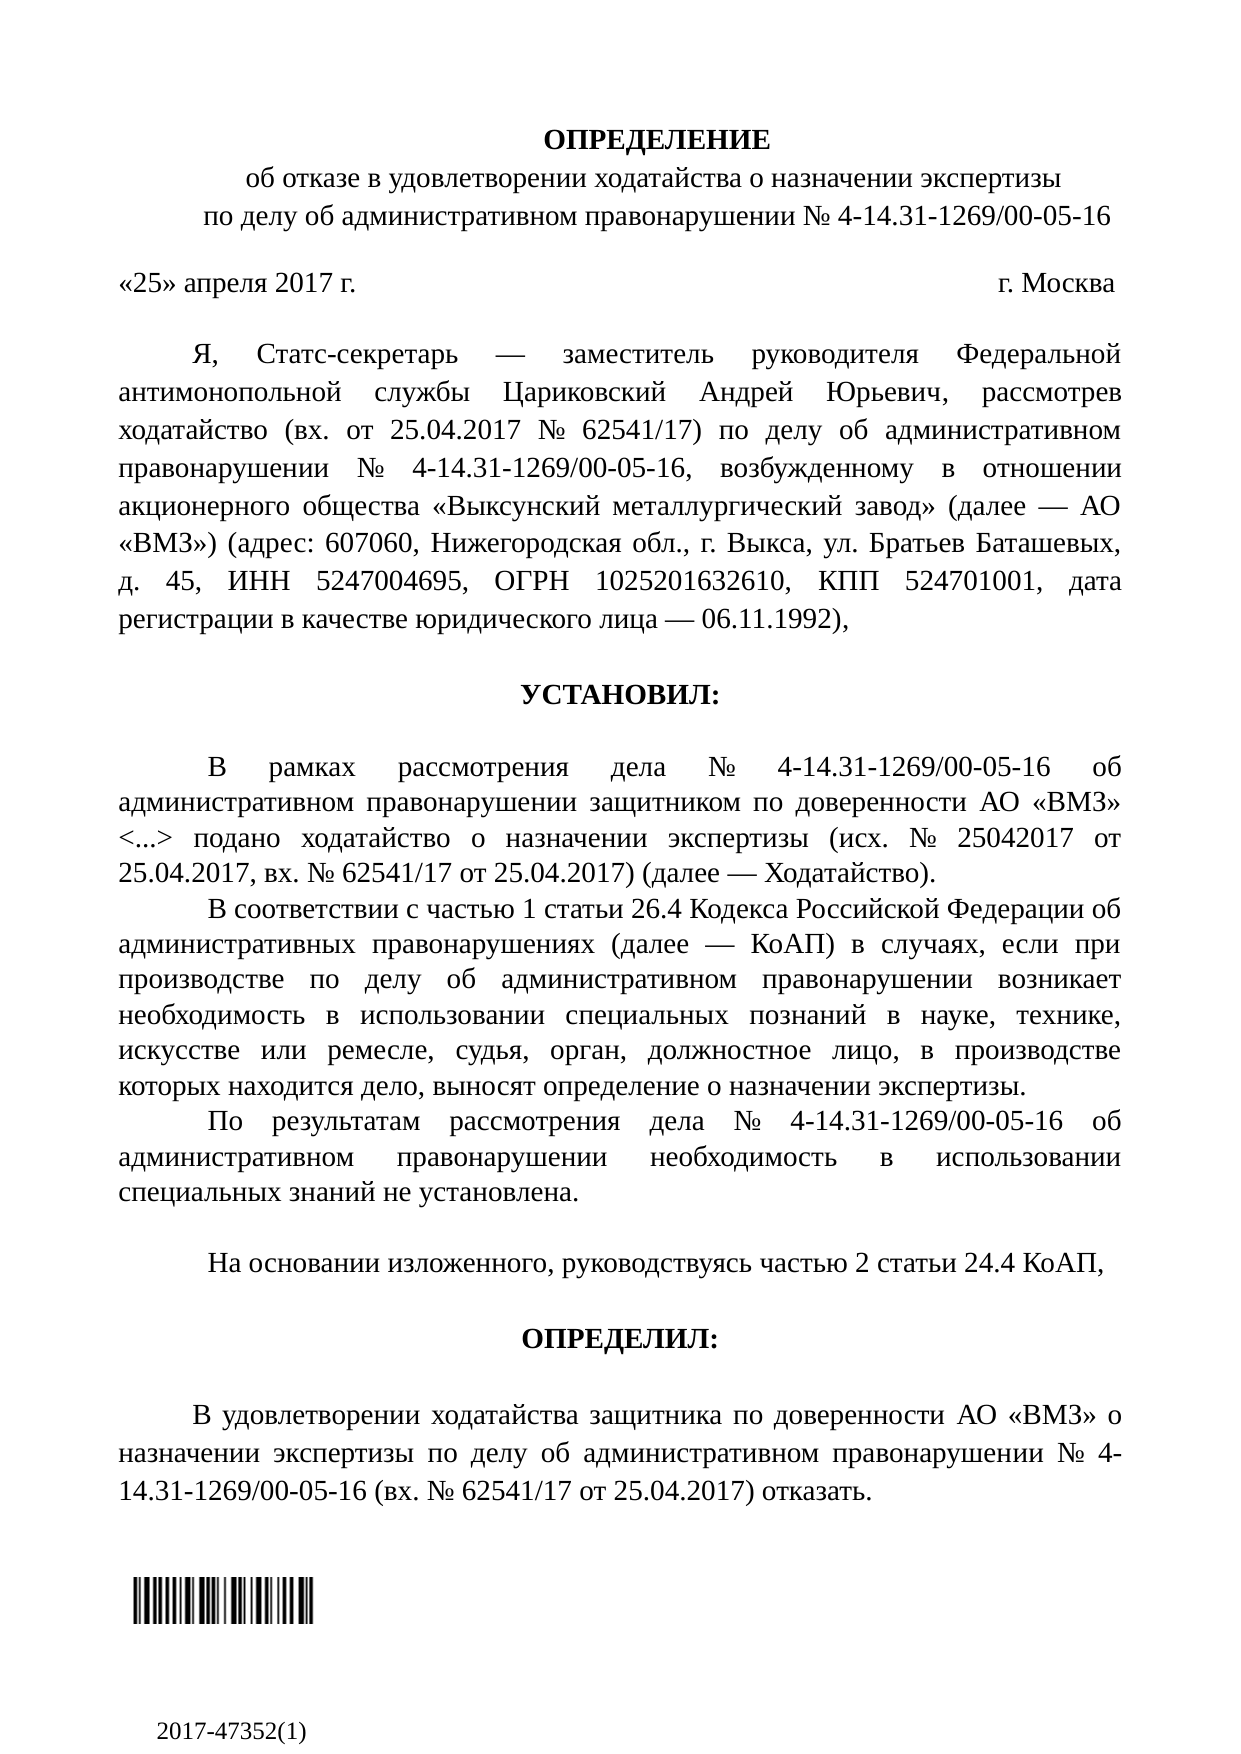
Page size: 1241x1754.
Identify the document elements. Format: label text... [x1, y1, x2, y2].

text УСТАНОВИЛ: [118, 672, 1122, 710]
text В рамках рассмотрения дела № 4-14.31-1269/00-05-16 об административном правонарушении защитником по доверенности АО «ВМЗ» <...> подано ходатайство о назначении экспертизы (исх. № 25042017 от 25.04.2017, вх. № 62541/17 от 25.04.2017) (далее — Ходатайство). [118, 748, 1122, 890]
text В соответствии с частью 1 статьи 26.4 Кодекса Российской Федерации об административных правонарушениях (далее — КоАП) в случаях, если при производстве по делу об административном правонарушении возникает необходимость в использовании специальных познаний в науке, технике, искусстве или ремесле, судья, орган, должностное лицо, в производстве которых находится дело, выносят определение о назначении экспертизы. [118, 890, 1122, 1102]
text По результатам рассмотрения дела № 4-14.31-1269/00-05-16 об административном правонарушении необходимость в использовании специальных знаний не установлена. [118, 1102, 1122, 1208]
text В удовлетворении ходатайства защитника по доверенности АО «ВМЗ» о назначении экспертизы по делу об административном правонарушении № 4-14.31-1269/00-05-16 (вх. № 62541/17 от 25.04.2017) отказать. [118, 1393, 1122, 1506]
text «25» апреля 2017 г. г. Москва [118, 265, 1122, 299]
text ОПРЕДЕЛИЛ: [118, 1317, 1122, 1355]
text На основании изложенного, руководствуясь частью 2 статьи 24.4 КоАП, [118, 1244, 1122, 1279]
text по делу об административном правонарушении № 4-14.31-1269/00-05-16 [118, 194, 1122, 232]
picture [118, 1577, 331, 1624]
text Я, Статс-секретарь — заместитель руководителя Федеральной антимонопольной службы Цариковский Андрей Юрьевич, рассмотрев ходатайство (вх. от 25.04.2017 № 62541/17) по делу об административном правонарушении № 4-14.31-1269/00-05-16, возбужденному в отношении акционерного общества «Выксунский металлургический завод» (далее — АО «ВМЗ») (адрес: 607060, Нижегородская обл., г. Выкса, ул. Братьев Баташевых, д. 45, ИНН 5247004695, ОГРН 1025201632610, КПП 524701001, дата регистрации в качестве юридического лица — 06.11.1992), [118, 332, 1122, 635]
text об отказе в удовлетворении ходатайства о назначении экспертизы [118, 156, 1122, 194]
text ОПРЕДЕЛЕНИЕ [118, 118, 1122, 156]
